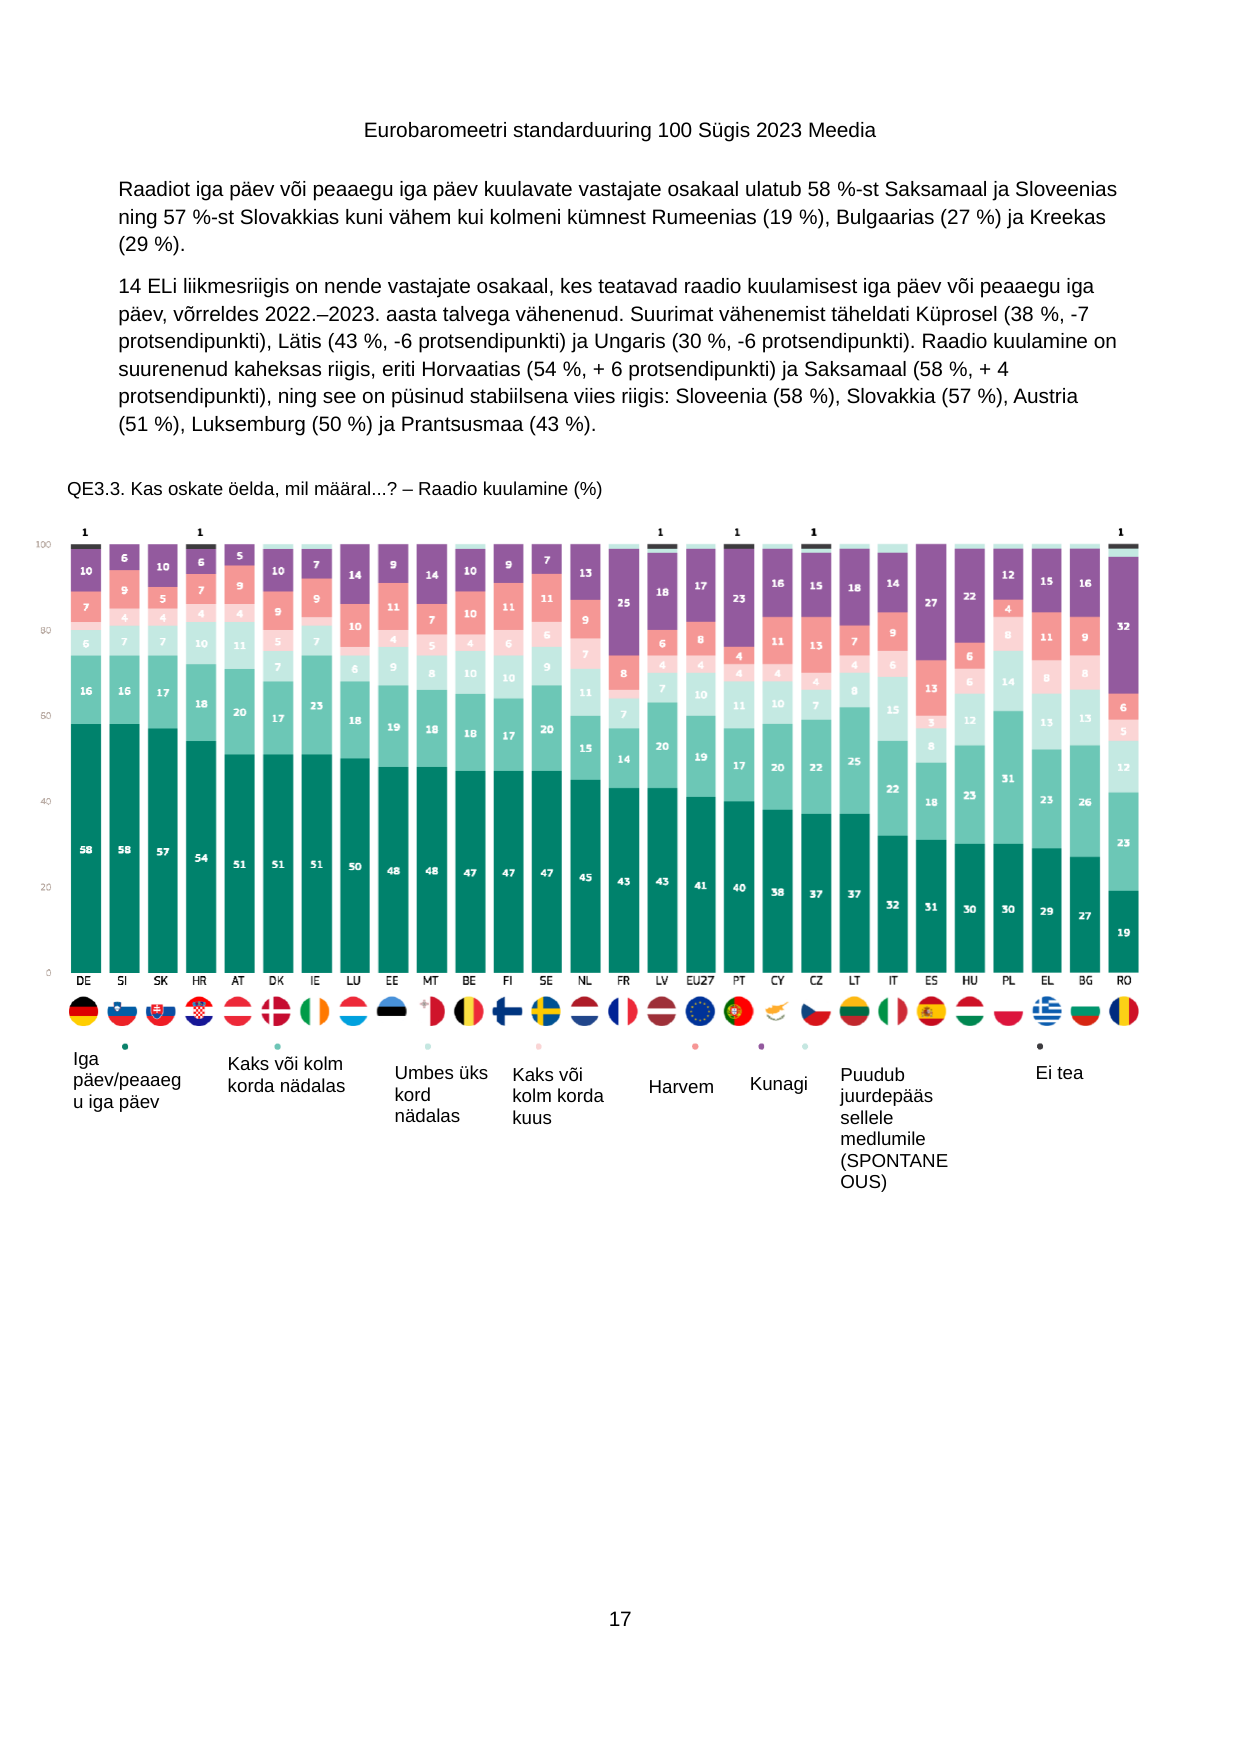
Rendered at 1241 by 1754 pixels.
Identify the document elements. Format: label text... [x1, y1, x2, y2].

text 14 ELi liikmesriigis on nende vastajate osakaal, kes teatavad raadio kuulamisest iga päev või peaaegu iga päev, võrreldes 2022.–2023. aasta talvega vähenenud. Suurimat vähenemist täheldati Küprosel (38 %, -7 protsendipunkti), Lätis (43 %, -6 protsendipunkti) ja Ungaris (30 %, -6 protsendipunkti). Raadio kuulamine on suurenenud kaheksas riigis, eriti Horvaatias (54 %, + 6 protsendipunkti) ja Saksamaal (58 %, + 4 protsendipunkti), ning see on püsinud stabiilsena viies riigis: Sloveenia (58 %), Slovakkia (57 %), Austria (51 %), Luksemburg (50 %) ja Prantsusmaa (43 %). [118, 274, 1122, 436]
text Raadiot iga päev või peaaegu iga päev kuulavate vastajate osakaal ulatub 58 %-st Saksamaal ja Sloveenias ning 57 %-st Slovakkias kuni vähem kui kolmeni kümnest Rumeenias (19 %), Bulgaarias (27 %) ja Kreekas (29 %). [118, 177, 1122, 256]
picture [116, 1041, 1044, 1054]
picture [25, 521, 1148, 1037]
